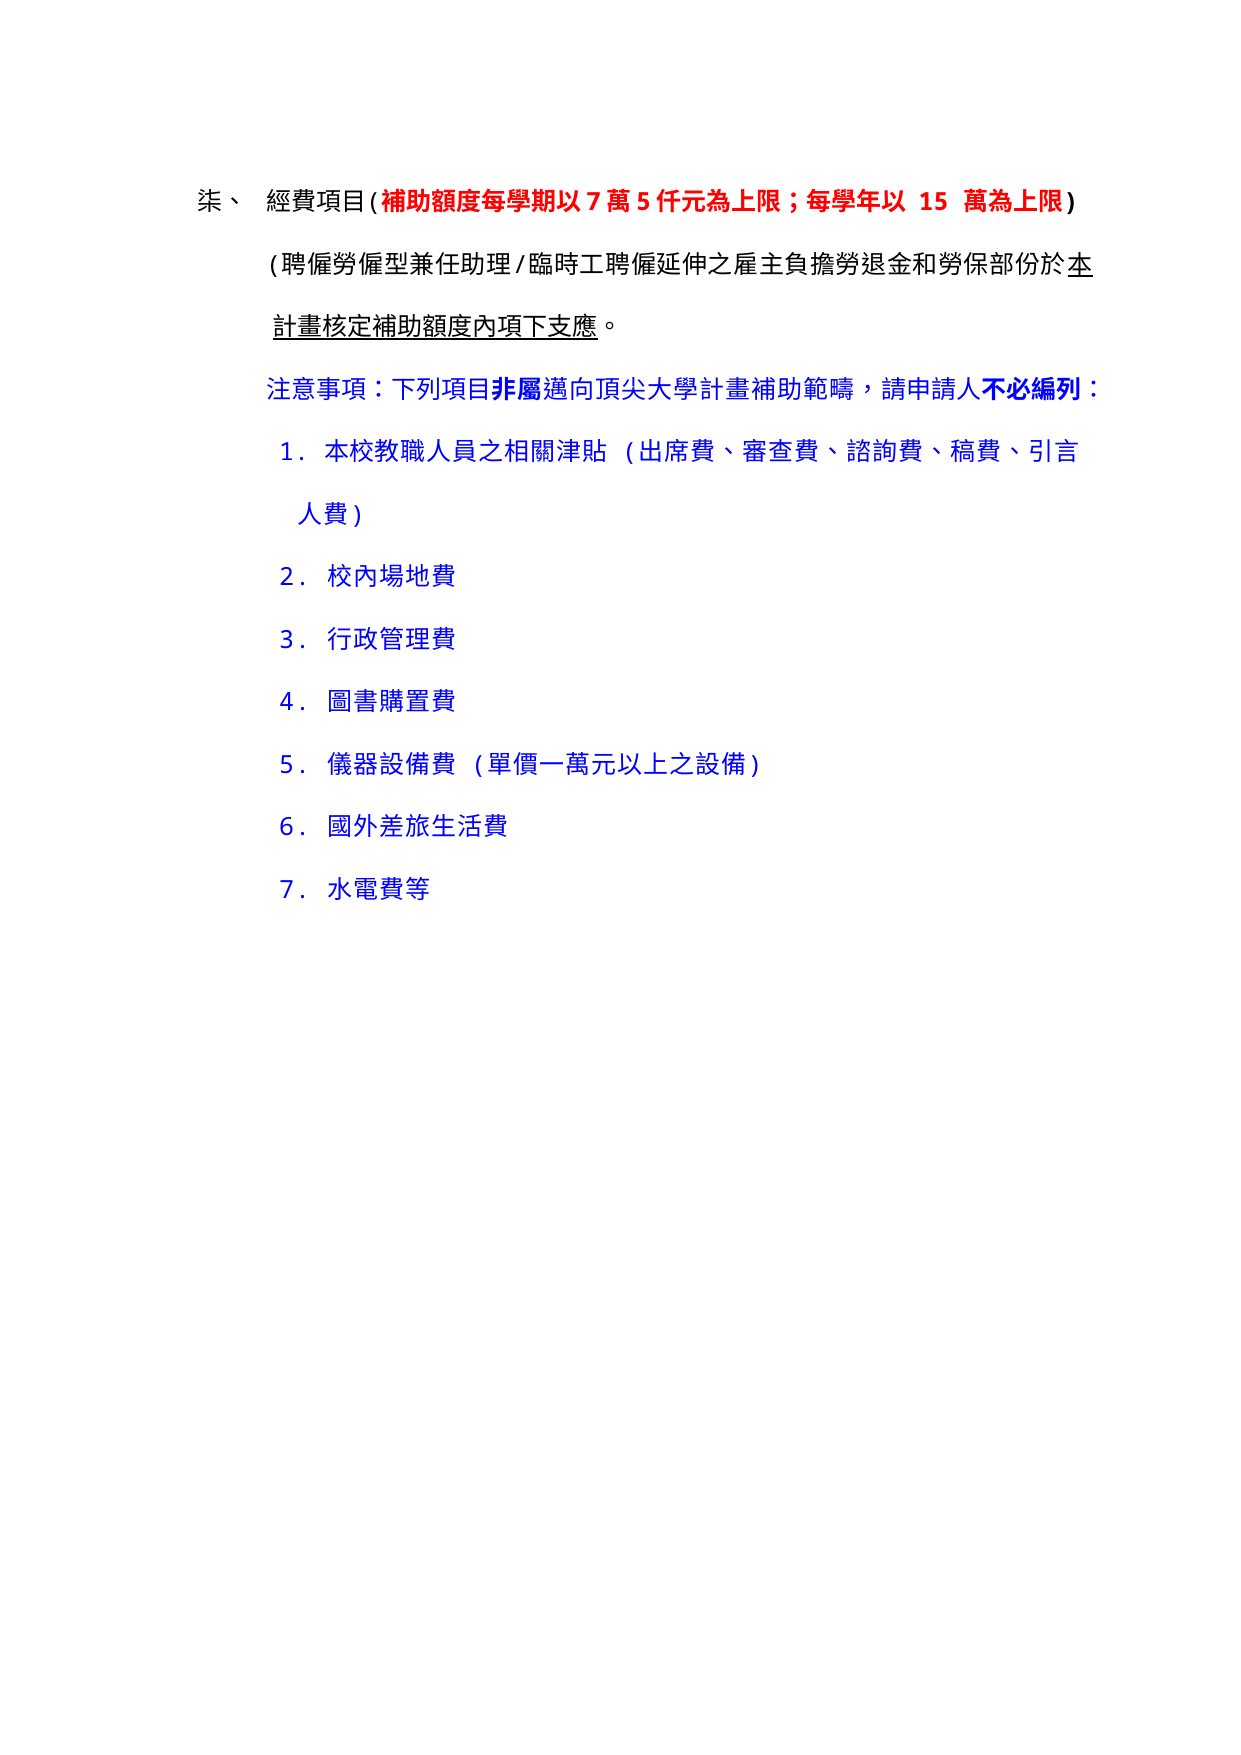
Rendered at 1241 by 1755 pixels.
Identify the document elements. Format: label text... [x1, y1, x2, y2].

text 5. 儀器設備費 (單價一萬元以上之設備) [279, 721, 1093, 783]
text (聘僱勞僱型兼任助理/臨時工聘僱延伸之雇主負擔勞退金和勞保部份於本計畫核定補助額度內項下支應。 [148, 221, 1093, 346]
text 注意事項：下列項目非屬邁向頂尖大學計畫補助範疇，請申請人不必編列： [148, 346, 1093, 408]
text 7. 水電費等 [279, 846, 1093, 908]
text 6. 國外差旅生活費 [279, 783, 1093, 846]
list 經費項目(補助額度每學期以7萬5仟元為上限；每學年以 15 萬為上限) [198, 158, 1093, 221]
text 2. 校內場地費 [279, 533, 1093, 596]
text 1. 本校教職人員之相關津貼 (出席費、審查費、諮詢費、稿費、引言人費) [279, 408, 1093, 533]
text 4. 圖書購置費 [279, 658, 1093, 721]
text 3. 行政管理費 [279, 596, 1093, 658]
